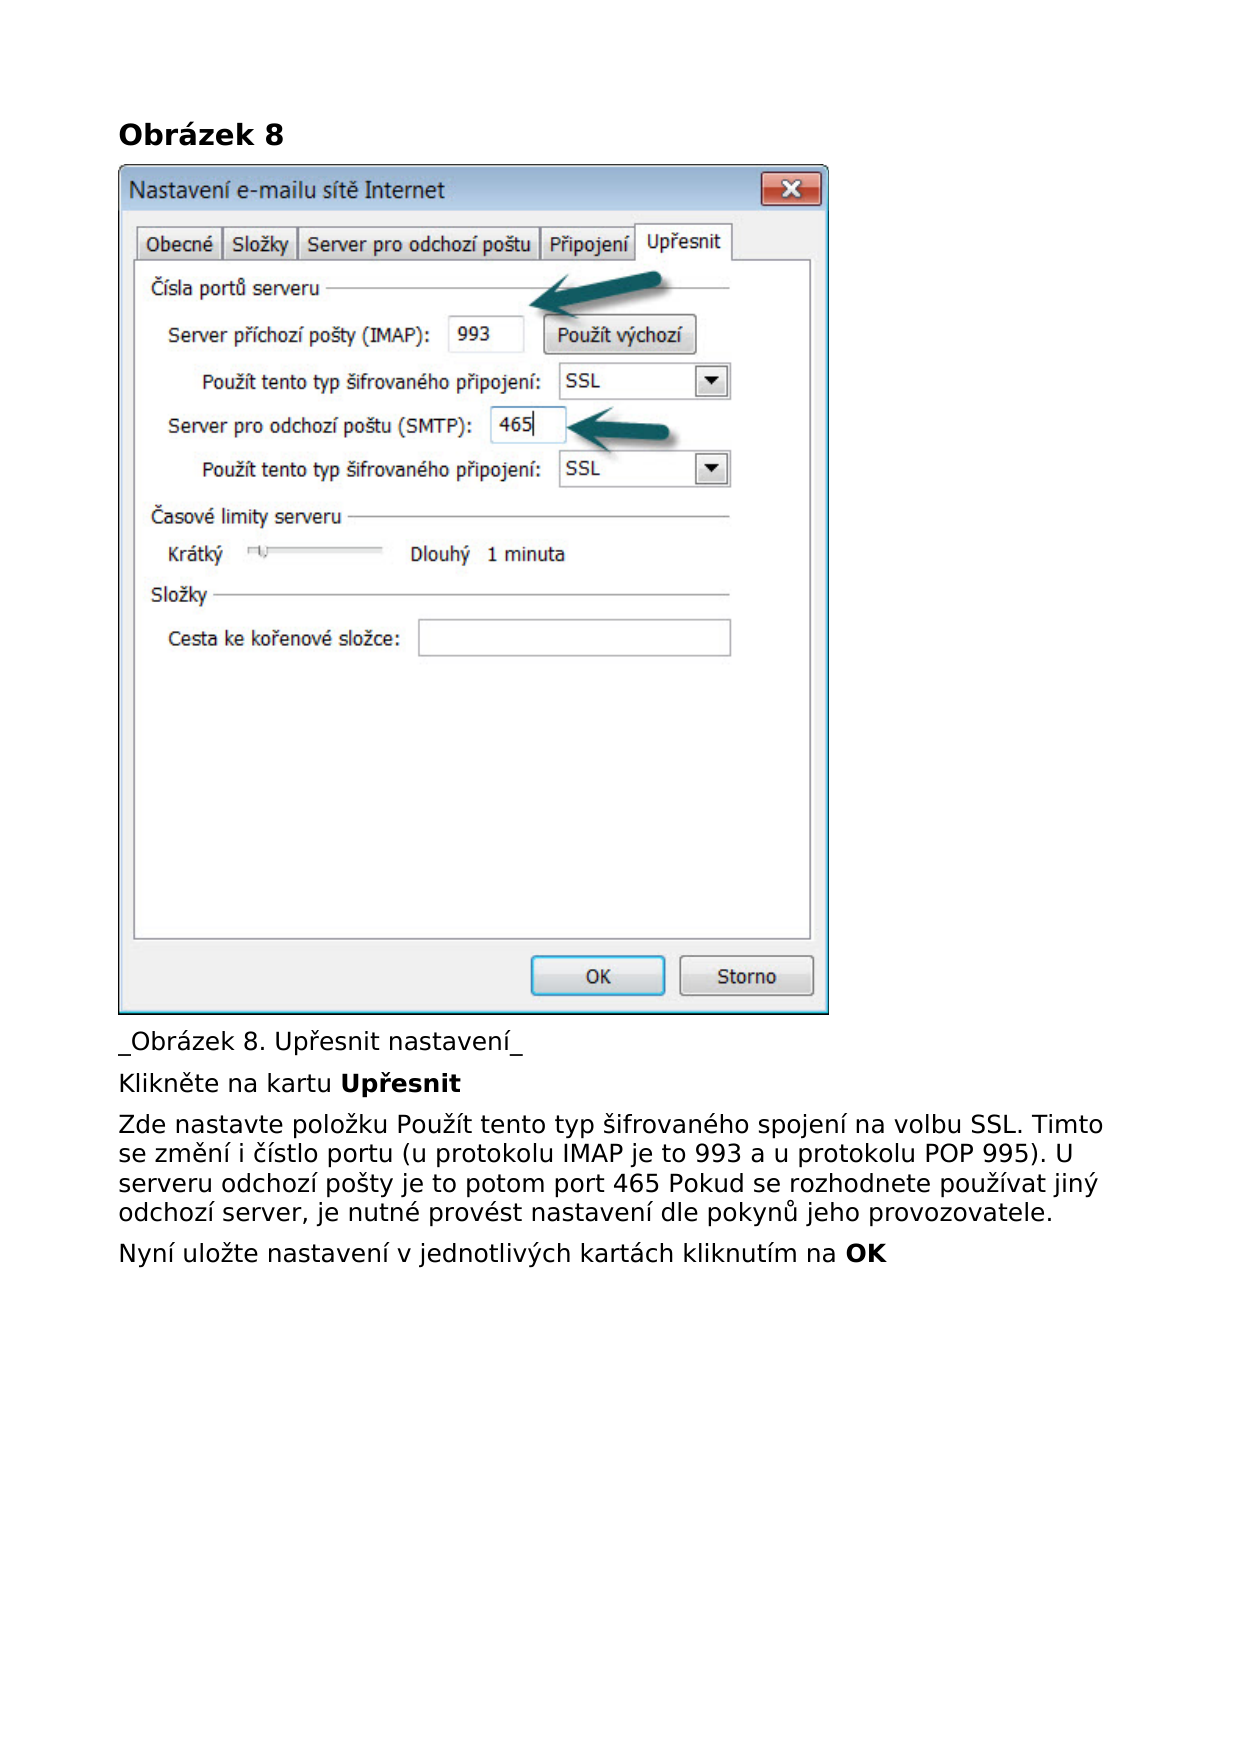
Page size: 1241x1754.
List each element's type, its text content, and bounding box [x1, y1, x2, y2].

text Nyní uložte nastavení v jednotlivých kartách kliknutím na OK [118, 1239, 1122, 1269]
text Zde nastavte položku Použít tento typ šifrovaného spojení na volbu SSL. Timto se změní i čístlo portu (u protokolu IMAP je to 993 a u protokolu POP 995). U serveru odchozí pošty je to potom port 465 Pokud se rozhodnete používat jiný odchozí server, je nutné provést nastavení dle pokynů jeho provozovatele. [118, 1110, 1122, 1227]
text _Obrázek 8. Upřesnit nastavení_ [118, 1027, 1122, 1056]
subtitle Obrázek 8 [118, 118, 1122, 152]
text Klikněte na kartu Upřesnit [118, 1069, 1122, 1098]
picture [118, 164, 829, 1015]
